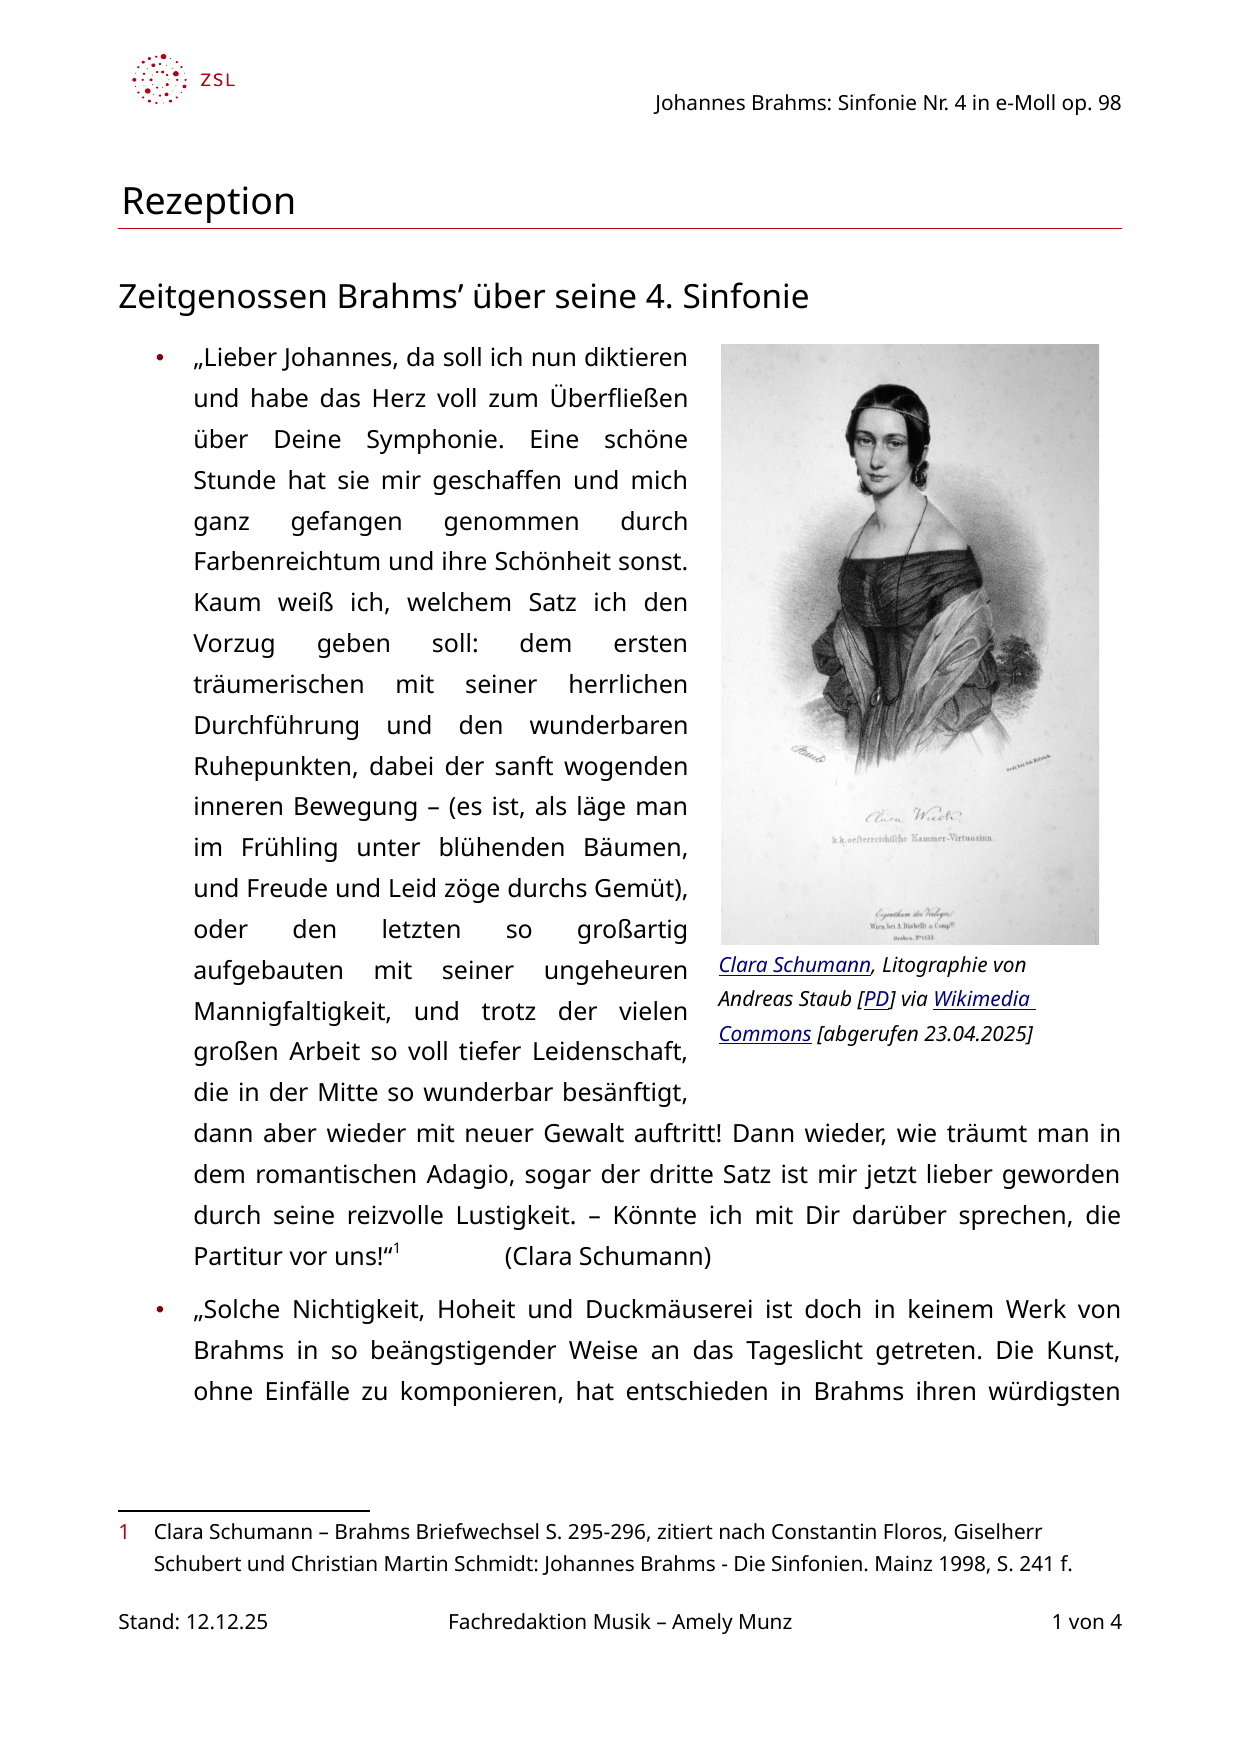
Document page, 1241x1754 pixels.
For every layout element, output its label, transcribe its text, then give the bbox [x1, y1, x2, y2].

list Clara Schumann, Litographie von Andreas Staub [PD] via Wikimedia Commons [abgerufen 23.04.2025] [692, 344, 1096, 1047]
subtitle Rezeption [118, 171, 1122, 228]
picture [721, 344, 1100, 945]
list „Lieber Johannes, da soll ich nun diktieren und habe das Herz voll zum Überfließen über Deine Symphonie. Eine schöne Stunde hat sie mir geschaffen und mich ganz gefangen genommen durch Farbenreichtum und ihre Schönheit sonst. Kaum weiß ich, welchem Satz ich den Vorzug geben soll: dem ersten träumerischen mit seiner herrlichen Durchführung und den wunderbaren Ruhepunkten, dabei der sanft wogenden inneren Bewegung – (es ist, als läge man im Frühling unter blühenden Bäumen, und Freude und Leid zöge durchs Gemüt), oder den letzten so großartig aufgebauten mit seiner ungeheuren Mannigfaltigkeit, und trotz der vielen großen Arbeit so voll tiefer Leidenschaft, die in der Mitte so wunderbar besänftigt, dann aber wieder mit neuer Gewalt auftritt! Dann wieder, wie träumt man in dem romantischen Adagio, sogar der dritte Satz ist mir jetzt lieber geworden durch seine reizvolle Lustigkeit. – Könnte ich mit Dir darüber sprechen, die Partitur vor uns!“ (Clara Schumann) [156, 331, 1125, 1272]
list „Solche Nichtigkeit, Hoheit und Duckmäuserei ist doch in keinem Werk von Brahms in so beängstigender Weise an das Tageslicht getreten. Die Kunst, ohne Einfälle zu komponieren, hat entschieden in Brahms ihren würdigsten [156, 1291, 1122, 1407]
subtitle Zeitgenossen Brahms’ über seine 4. Sinfonie [118, 273, 1122, 318]
list Clara Schumann – Brahms Briefwechsel S. 295-296, zitiert nach Constantin Floros, Giselherr Schubert und Christian Martin Schmidt: Johannes Brahms - Die Sinfonien. Mainz 1998, S. 241 f. [118, 1517, 1122, 1578]
picture [118, 42, 248, 117]
